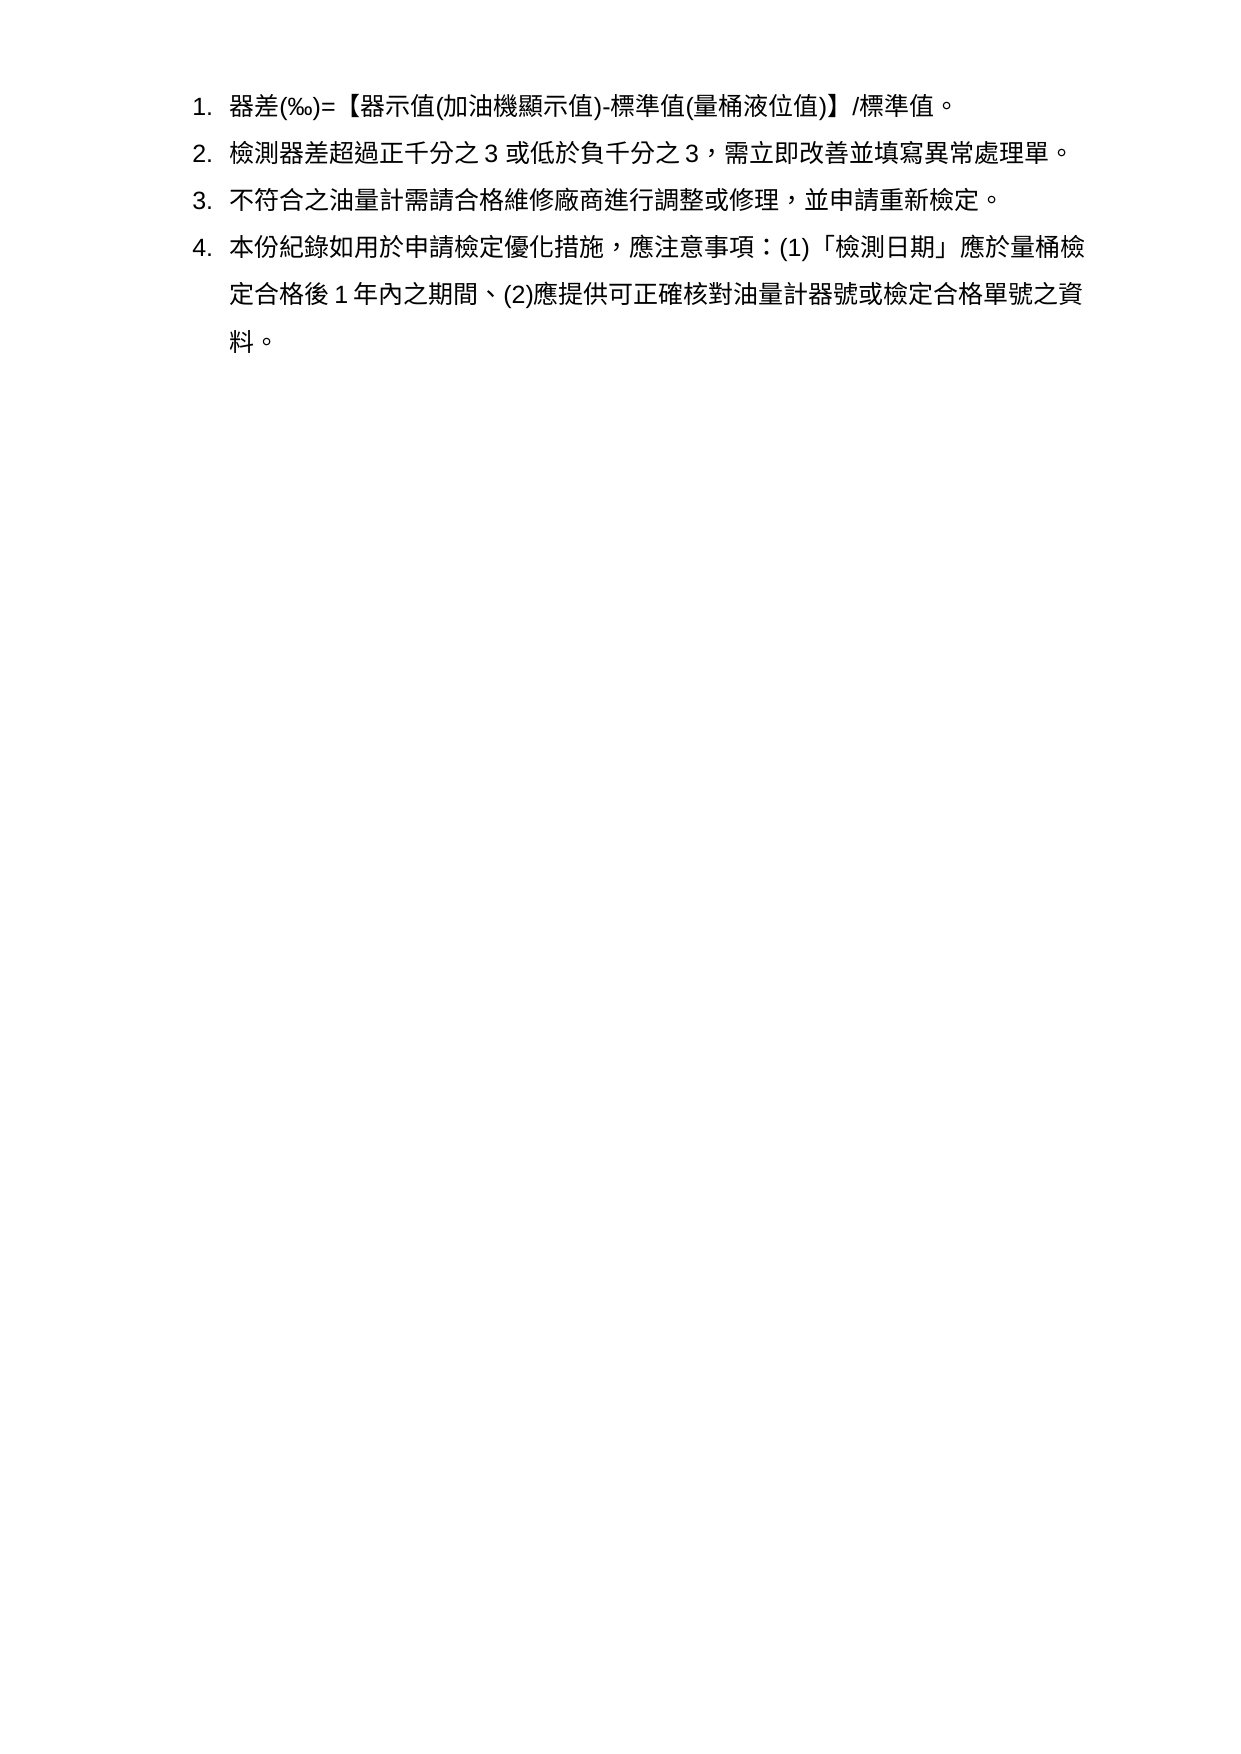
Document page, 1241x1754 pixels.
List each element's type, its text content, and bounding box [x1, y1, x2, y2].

list 檢測器差超過正千分之3 或低於負千分之3，需立即改善並填寫異常處理單。 [192, 134, 1098, 170]
list 器差(‰)=【器示值(加油機顯示值)-標準值(量桶液位值)】/標準值。 [192, 87, 1098, 123]
list 不符合之油量計需請合格維修廠商進行調整或修理，並申請重新檢定。 [192, 181, 1098, 217]
list 本份紀錄如用於申請檢定優化措施，應注意事項：(1)「檢測日期」應於量桶檢定合格後1年內之期間、(2)應提供可正確核對油量計器號或檢定合格單號之資料。 [192, 228, 1098, 358]
